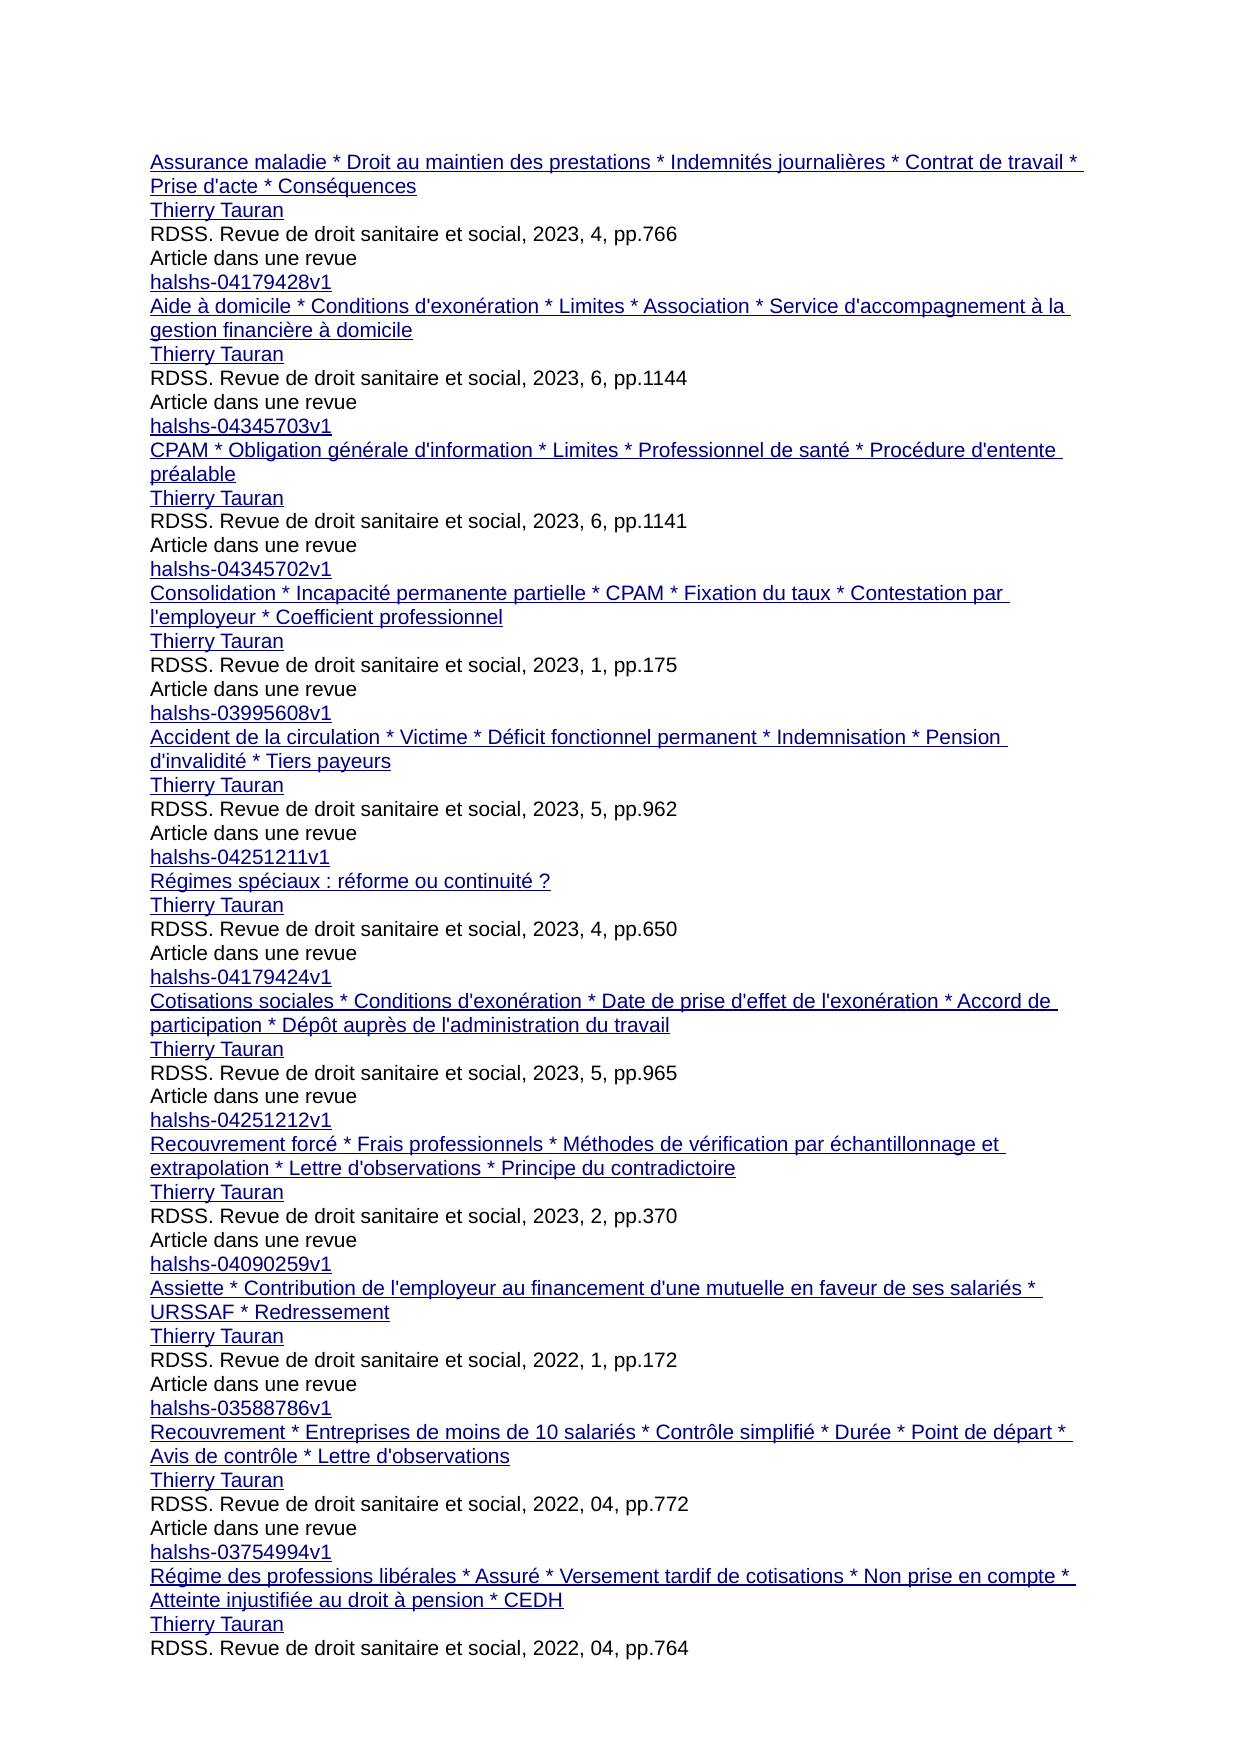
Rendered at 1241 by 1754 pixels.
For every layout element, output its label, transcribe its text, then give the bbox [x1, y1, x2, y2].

table_cell Cotisations sociales * Conditions d'exonération * Date de prise d'effet de l'exonération * Accord de participation * Dépôt auprès de l'administration du travail Thierry Tauran RDSS. Revue de droit sanitaire et social, 2023, 5, pp.965 Article dans une revue halshs-04251212v1 [150, 989, 1090, 1132]
table_cell CPAM * Obligation générale d'information * Limites * Professionnel de santé * Procédure d'entente préalable Thierry Tauran RDSS. Revue de droit sanitaire et social, 2023, 6, pp.1141 Article dans une revue halshs-04345702v1 [150, 438, 1090, 581]
table_cell Assiette * Contribution de l'employeur au financement d'une mutuelle en faveur de ses salariés * URSSAF * Redressement Thierry Tauran RDSS. Revue de droit sanitaire et social, 2022, 1, pp.172 Article dans une revue halshs-03588786v1 [150, 1276, 1090, 1420]
table_cell Recouvrement * Entreprises de moins de 10 salariés * Contrôle simplifié * Durée * Point de départ * Avis de contrôle * Lettre d'observations Thierry Tauran RDSS. Revue de droit sanitaire et social, 2022, 04, pp.772 Article dans une revue halshs-03754994v1 [150, 1420, 1090, 1563]
table_cell Régimes spéciaux : réforme ou continuité ? Thierry Tauran RDSS. Revue de droit sanitaire et social, 2023, 4, pp.650 Article dans une revue halshs-04179424v1 [150, 869, 1090, 988]
table_cell Régime des professions libérales * Assuré * Versement tardif de cotisations * Non prise en compte * Atteinte injustifiée au droit à pension * CEDH Thierry Tauran RDSS. Revue de droit sanitaire et social, 2022, 04, pp.764 [150, 1564, 1090, 1659]
table_cell Accident de la circulation * Victime * Déficit fonctionnel permanent * Indemnisation * Pension d'invalidité * Tiers payeurs Thierry Tauran RDSS. Revue de droit sanitaire et social, 2023, 5, pp.962 Article dans une revue halshs-04251211v1 [150, 725, 1090, 869]
table_cell Recouvrement forcé * Frais professionnels * Méthodes de vérification par échantillonnage et extrapolation * Lettre d'observations * Principe du contradictoire Thierry Tauran RDSS. Revue de droit sanitaire et social, 2023, 2, pp.370 Article dans une revue halshs-04090259v1 [150, 1132, 1090, 1276]
table_cell Consolidation * Incapacité permanente partielle * CPAM * Fixation du taux * Contestation par l'employeur * Coefficient professionnel Thierry Tauran RDSS. Revue de droit sanitaire et social, 2023, 1, pp.175 Article dans une revue halshs-03995608v1 [150, 581, 1090, 725]
table_cell Aide à domicile * Conditions d'exonération * Limites * Association * Service d'accompagnement à la gestion financière à domicile Thierry Tauran RDSS. Revue de droit sanitaire et social, 2023, 6, pp.1144 Article dans une revue halshs-04345703v1 [150, 294, 1090, 437]
table_cell Assurance maladie * Droit au maintien des prestations * Indemnités journalières * Contrat de travail * Prise d'acte * Conséquences Thierry Tauran RDSS. Revue de droit sanitaire et social, 2023, 4, pp.766 Article dans une revue halshs-04179428v1 [150, 150, 1090, 294]
